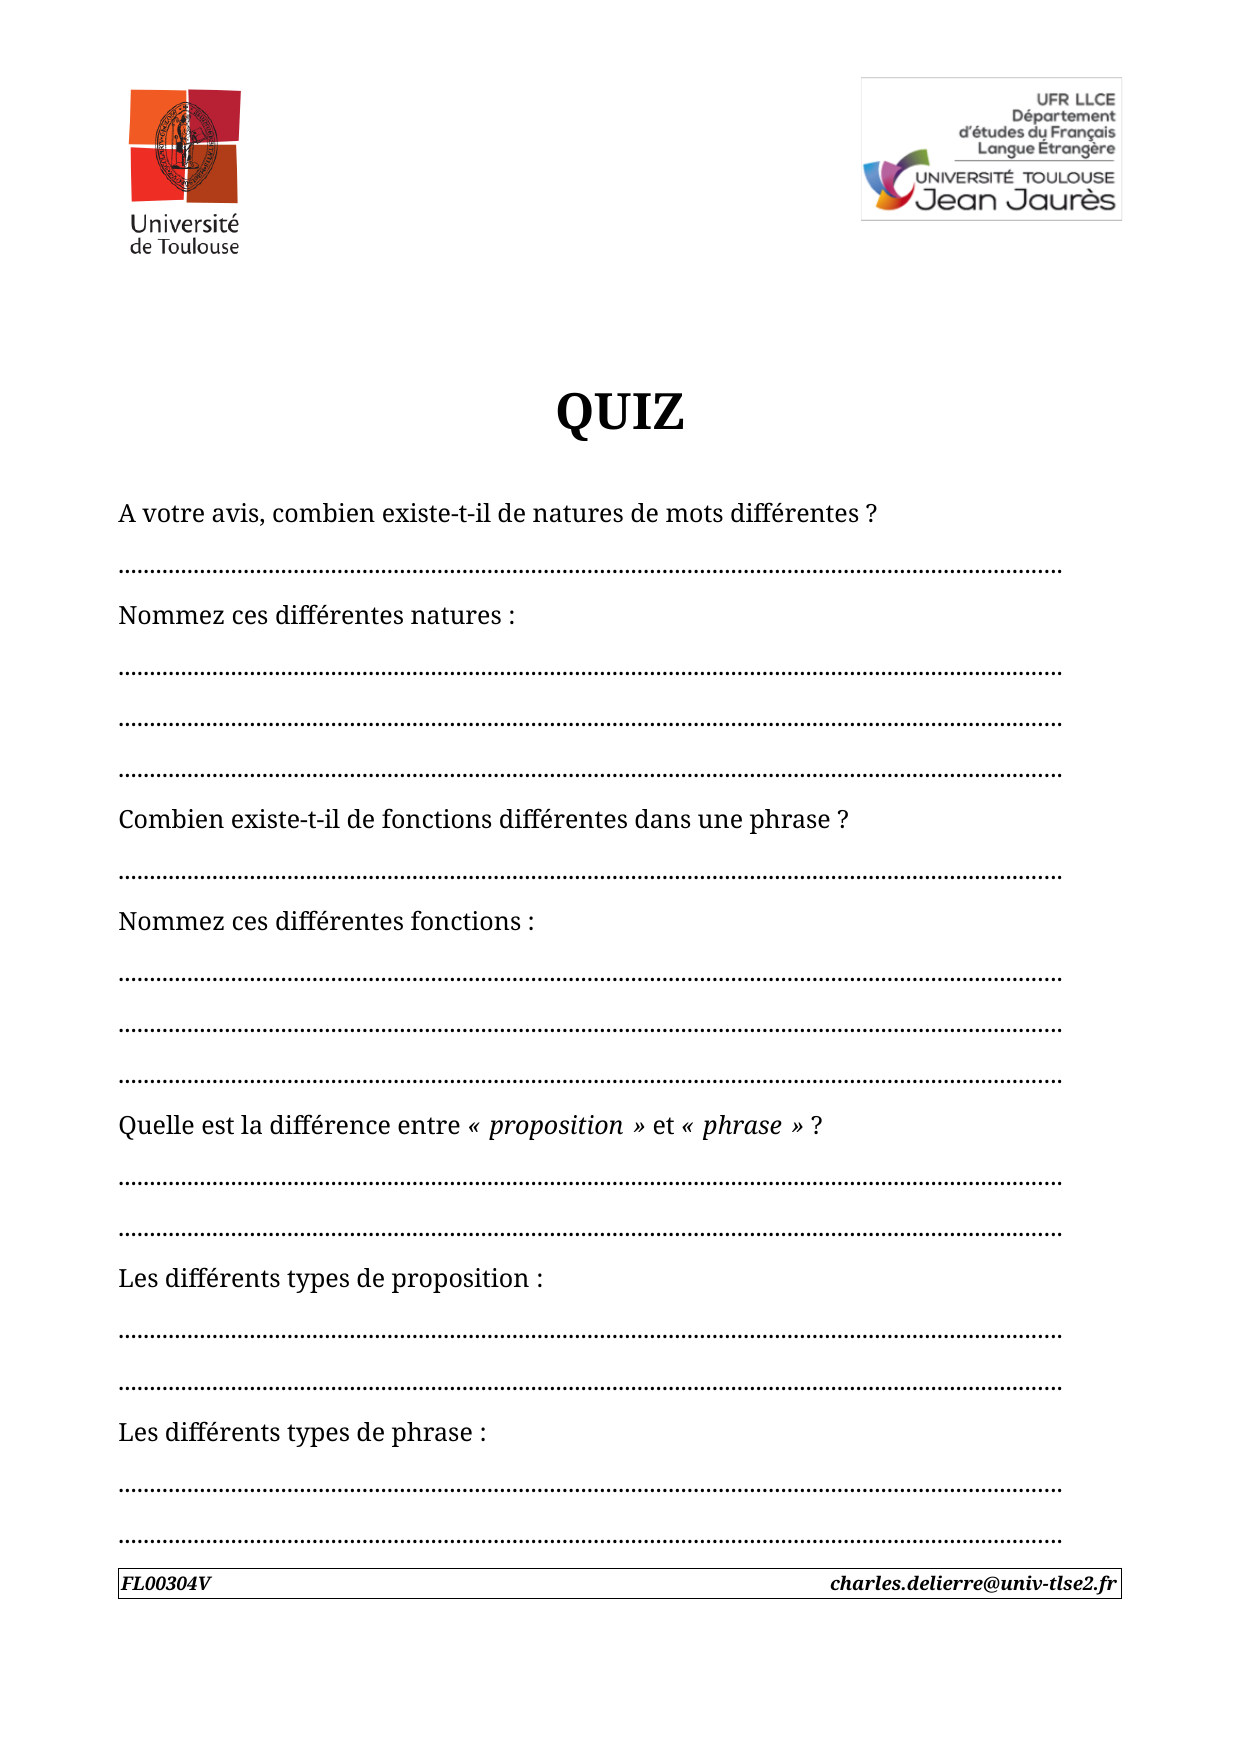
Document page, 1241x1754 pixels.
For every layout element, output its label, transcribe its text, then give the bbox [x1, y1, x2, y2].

text Combien existe-t-il de fonctions différentes dans une phrase ? [118, 802, 1122, 836]
text Nommez ces différentes fonctions : [118, 904, 1122, 938]
text Les différents types de phrase : [118, 1414, 1122, 1448]
text Nommez ces différentes natures : [118, 597, 1122, 632]
text QUIZ [118, 376, 1122, 444]
text Quelle est la différence entre « proposition » et « phrase » ? [118, 1108, 1122, 1142]
text Les différents types de proposition : [118, 1261, 1122, 1295]
text A votre avis, combien existe-t-il de natures de mots différentes ? [118, 495, 1122, 529]
